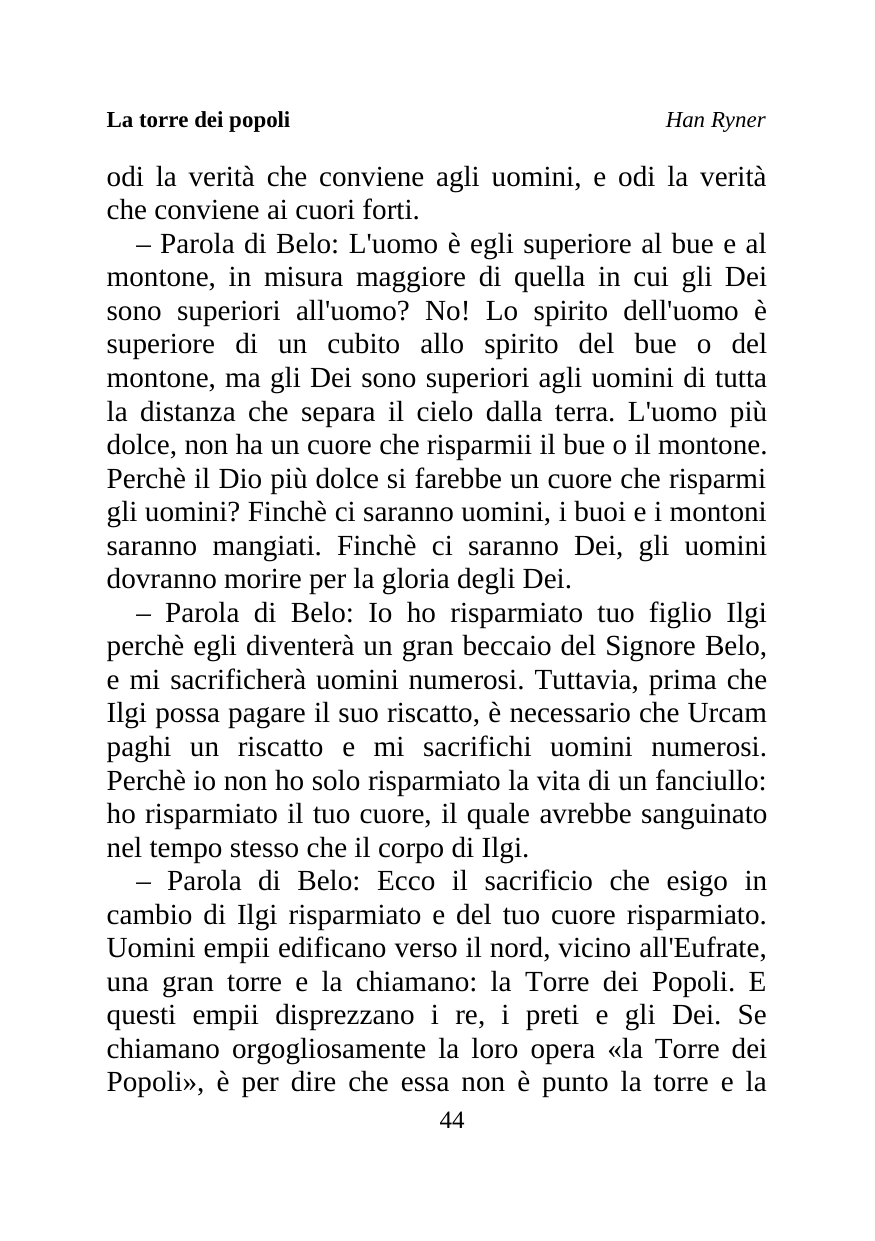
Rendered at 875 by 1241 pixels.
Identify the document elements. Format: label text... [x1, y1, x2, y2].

text – Parola di Belo: Io ho risparmiato tuo figlio Ilgi perchè egli diventerà un gran beccaio del Signore Belo, e mi sacrificherà uomini numerosi. Tuttavia, prima che Ilgi possa pagare il suo riscatto, è necessario che Urcam paghi un riscatto e mi sacrifichi uomini numerosi. Perchè io non ho solo risparmiato la vita di un fanciullo: ho risparmiato il tuo cuore, il quale avrebbe sanguinato nel tempo stesso che il corpo di Ilgi. [106, 595, 768, 863]
text – Parola di Belo: L'uomo è egli superiore al bue e al montone, in misura maggiore di quella in cui gli Dei sono superiori all'uomo? No! Lo spirito dell'uomo è superiore di un cubito allo spirito del bue o del montone, ma gli Dei sono superiori agli uomini di tutta la distanza che separa il cielo dalla terra. L'uomo più dolce, non ha un cuore che risparmii il bue o il montone. Perchè il Dio più dolce si farebbe un cuore che risparmi gli uomini? Finchè ci saranno uomini, i buoi e i montoni saranno mangiati. Finchè ci saranno Dei, gli uomini dovranno morire per la gloria degli Dei. [106, 226, 768, 595]
text odi la verità che conviene agli uomini, e odi la verità che conviene ai cuori forti. [106, 159, 768, 226]
text – Parola di Belo: Ecco il sacrificio che esigo in cambio di Ilgi risparmiato e del tuo cuore risparmiato. Uomini empii edificano verso il nord, vicino all'Eufrate, una gran torre e la chiamano: la Torre dei Popoli. E questi empii disprezzano i re, i preti e gli Dei. Se chiamano orgogliosamente la loro opera «la Torre dei Popoli», è per dire che essa non è punto la torre e la [106, 863, 768, 1098]
